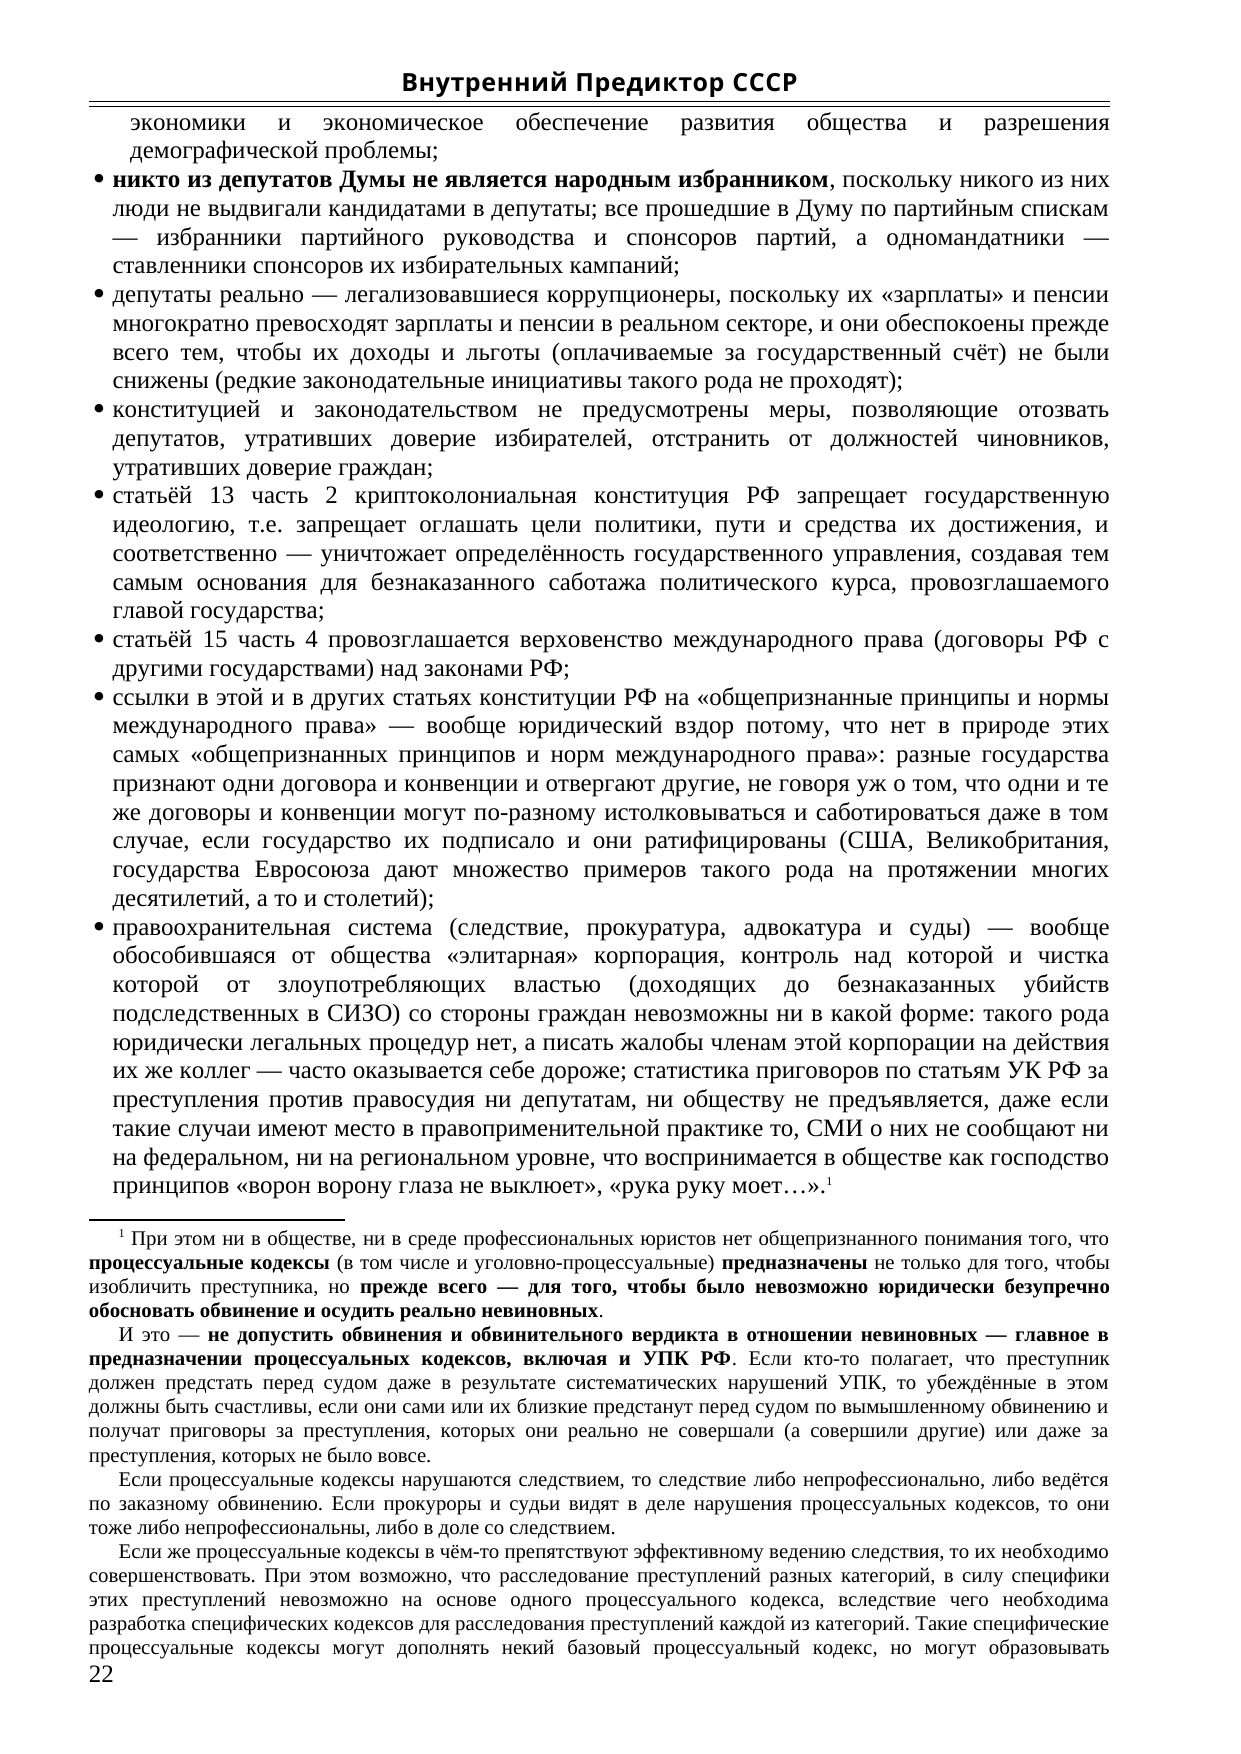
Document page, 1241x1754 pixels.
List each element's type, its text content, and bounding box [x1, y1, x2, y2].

list депутаты реально — легализовавшиеся коррупционеры, поскольку их «зарплаты» и пенсии многократно превосходят зарплаты и пенсии в реальном секторе, и они обеспокоены прежде всего тем, чтобы их доходы и льготы (оплачиваемые за государственный счёт) не были снижены (редкие законодательные инициативы такого рода не проходят); [94, 279, 1110, 394]
text экономики и экономическое обеспечение развития общества и разрешения демографической проблемы; [130, 107, 1110, 164]
list Если процессуальные кодексы нарушаются следствием, то следствие либо непрофессионально, либо ведётся по заказному обвинению. Если прокуроры и судьи видят в деле нарушения процессуальных кодексов, то они тоже либо непрофессиональны, либо в доле со следствием. [89, 1467, 1110, 1539]
list И это — не допустить обвинения и обвинительного вердикта в отношении невиновных — главное в предназначении процессуальных кодексов, включая и УПК РФ. Если кто-то полагает, что преступник должен предстать перед судом даже в результате систематических нарушений УПК, то убеждённые в этом должны быть счастливы, если они сами или их близкие предстанут перед судом по вымышленному обвинению и получат приговоры за преступления, которых они реально не совершали (а совершили другие) или даже за преступления, которых не было вовсе. [89, 1322, 1110, 1467]
list статьёй 13 часть 2 криптоколониальная конституция РФ запрещает государственную идеологию, т.е. запрещает оглашать цели политики, пути и средства их достижения, и соответственно — уничтожает определённость государственного управления, создавая тем самым основания для безнаказанного саботажа политического курса, провозглашаемого главой государства; [94, 480, 1110, 624]
list конституцией и законодательством не предусмотрены меры, позволяющие отозвать депутатов, утративших доверие избирателей, отстранить от должностей чиновников, утративших доверие граждан; [94, 394, 1110, 480]
list ссылки в этой и в других статьях конституции РФ на «общепризнанные принципы и нормы международного права» — вообще юридический вздор потому, что нет в природе этих самых «общепризнанных принципов и норм международного права»: разные государства признают одни договора и конвенции и отвергают другие, не говоря уж о том, что одни и те же договоры и конвенции могут по-разному истолковываться и саботироваться даже в том случае, если государство их подписало и они ратифицированы (США, Великобритания, государства Евросоюза дают множество примеров такого рода на протяжении многих десятилетий, а то и столетий); [94, 682, 1110, 912]
list статьёй 15 часть 4 провозглашается верховенство международного права (договоры РФ с другими государствами) над законами РФ; [94, 624, 1110, 682]
list При этом ни в обществе, ни в среде профессиональных юристов нет общепризнанного понимания того, что процессуальные кодексы (в том числе и уголовно-процессуальные) предназначены не только для того, чтобы изобличить преступника, но прежде всего — для того, чтобы было невозможно юридически безупречно обосновать обвинение и осудить реально невиновных. [89, 1226, 1110, 1322]
list никто из депутатов Думы не является народным избранником, поскольку никого из них люди не выдвигали кандидатами в депутаты; все прошедшие в Думу по партийным спискам — избранники партийного руководства и спонсоров партий, а одномандатники — ставленники спонсоров их избирательных кампаний; [94, 164, 1110, 279]
list Если же процессуальные кодексы в чём-то препятствуют эффективному ведению следствия, то их необходимо совершенствовать. При этом возможно, что расследование преступлений разных категорий, в силу специфики этих преступлений невозможно на основе одного процессуального кодекса, вследствие чего необходима разработка специфических кодексов для расследования преступлений каждой из категорий. Такие специфические процессуальные кодексы могут дополнять некий базовый процессуальный кодекс, но могут образовывать [89, 1539, 1110, 1659]
list правоохранительная система (следствие, прокуратура, адвокатура и суды) — вообще обособившаяся от общества «элитарная» корпорация, контроль над которой и чистка которой от злоупотребляющих властью (доходящих до безнаказанных убийств подследственных в СИЗО) со стороны граждан невозможны ни в какой форме: такого рода юридически легальных процедур нет, а писать жалобы членам этой корпорации на действия их же коллег — часто оказывается себе дороже; статистика приговоров по статьям УК РФ за преступления против правосудия ни депутатам, ни обществу не предъявляется, даже если такие случаи имеют место в правоприменительной практике то, СМИ о них не сообщают ни на федеральном, ни на региональном уровне, что воспринимается в обществе как господство принципов «ворон ворону глаза не выклюет», «рука руку моет…». [94, 912, 1110, 1199]
